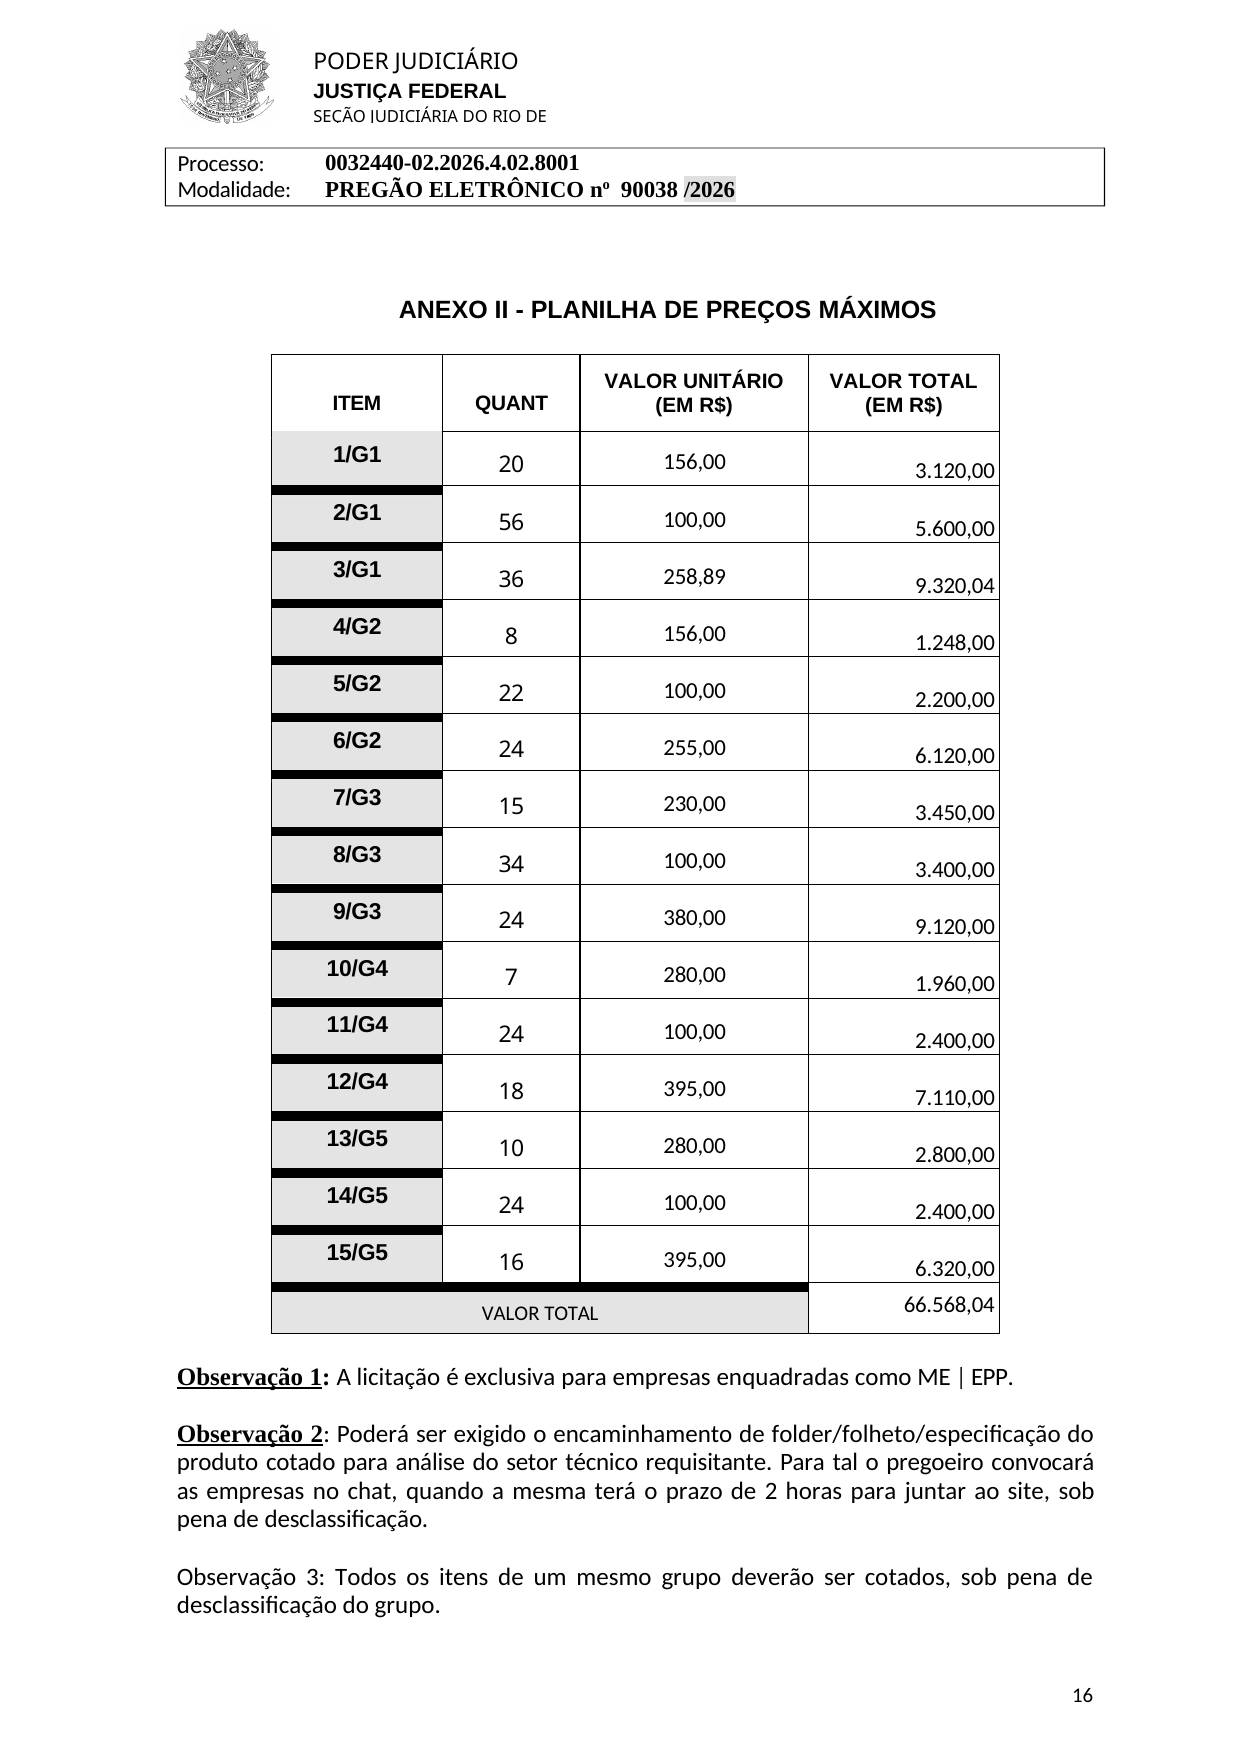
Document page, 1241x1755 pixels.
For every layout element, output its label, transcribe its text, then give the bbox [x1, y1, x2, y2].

table_cell [272, 431, 442, 437]
table_cell 13/G5 [272, 1123, 442, 1168]
table_cell 36 [443, 543, 579, 599]
table_cell 100,00 [581, 657, 808, 713]
table_cell 8 [443, 600, 579, 656]
table_cell 18 [443, 1055, 579, 1111]
table_cell 1.248,00 [809, 600, 999, 656]
table_cell 16 [443, 1226, 579, 1282]
table_cell 3.120,00 [809, 432, 999, 485]
table_cell 2.200,00 [809, 657, 999, 713]
table_cell 156,00 [581, 600, 808, 656]
table_cell 156,00 [581, 432, 808, 485]
table_cell 280,00 [581, 942, 808, 997]
table_cell 380,00 [581, 885, 808, 941]
table_cell 7 [443, 942, 579, 997]
table_header QUANT [443, 355, 579, 431]
table_cell 2.400,00 [809, 999, 999, 1054]
table_cell 100,00 [581, 1169, 808, 1225]
table_cell 6.320,00 [809, 1226, 999, 1282]
table_cell 11/G4 [272, 1009, 442, 1054]
table_cell 6/G2 [272, 725, 442, 770]
table_cell 1/G1 [272, 439, 442, 485]
text Observação 1: A licitação é exclusiva para empresas enquadradas como ME | EPP. [177, 1361, 1137, 1392]
subtitle ANEXO II - PLANILHA DE PREÇOS MÁXIMOS [399, 295, 1137, 323]
text Observação 2: Poderá ser exigido o encaminhamento de folder/folheto/especificação do produto cotado para análise do setor técnico requisitante. Para tal o pregoeiro convocará as empresas no chat, quando a mesma terá o prazo de 2 horas para juntar ao site, sob pena de desclassificação. [177, 1420, 1095, 1534]
table_cell 2.400,00 [809, 1169, 999, 1225]
table_cell 5/G2 [272, 668, 442, 713]
table_cell 2.800,00 [809, 1112, 999, 1168]
table_cell 10 [443, 1112, 579, 1168]
table_cell 100,00 [581, 828, 808, 883]
table_cell 14/G5 [272, 1180, 442, 1225]
table_cell 100,00 [581, 486, 808, 542]
table_cell 230,00 [581, 771, 808, 827]
table_cell 9.120,00 [809, 885, 999, 941]
table_cell 395,00 [581, 1226, 808, 1282]
table_cell 66.568,04 [809, 1283, 999, 1333]
table_cell 7/G3 [272, 782, 442, 827]
table_cell 255,00 [581, 714, 808, 770]
table_cell 280,00 [581, 1112, 808, 1168]
table_cell 24 [443, 1169, 579, 1225]
table_cell 5.600,00 [809, 486, 999, 542]
table_cell 4/G2 [272, 611, 442, 656]
table_header VALOR TOTAL (EM R$) [809, 355, 999, 431]
table_cell 7.110,00 [809, 1055, 999, 1111]
table_cell 395,00 [581, 1055, 808, 1111]
table_cell 8/G3 [272, 838, 442, 883]
table_cell 3.450,00 [809, 771, 999, 827]
table_cell 1.960,00 [809, 942, 999, 997]
table_cell 22 [443, 657, 579, 713]
table_header VALOR UNITÁRIO (EM R$) [581, 355, 808, 431]
table_cell 12/G4 [272, 1066, 442, 1111]
table_cell 258,89 [581, 543, 808, 599]
table_cell 100,00 [581, 999, 808, 1054]
table_cell 3.400,00 [809, 828, 999, 883]
table_cell 15/G5 [272, 1237, 442, 1282]
table_cell 9.320,04 [809, 543, 999, 599]
text Observação 3: Todos os itens de um mesmo grupo deverão ser cotados, sob pena de desclassificação do grupo. [177, 1563, 1095, 1619]
table_cell 15 [443, 771, 579, 827]
table_cell 6.120,00 [809, 714, 999, 770]
table_cell 10/G4 [272, 952, 442, 997]
table_cell VALOR TOTAL [272, 1292, 808, 1333]
table_cell 24 [443, 714, 579, 770]
table_cell 20 [443, 432, 579, 485]
table_cell 2/G1 [272, 495, 442, 542]
table_header ITEM [272, 355, 442, 431]
table_cell 3/G1 [272, 554, 442, 599]
table_cell 56 [443, 486, 579, 542]
table_cell 34 [443, 828, 579, 883]
table_cell 9/G3 [272, 895, 442, 941]
table_cell 24 [443, 999, 579, 1054]
table_cell 24 [443, 885, 579, 941]
